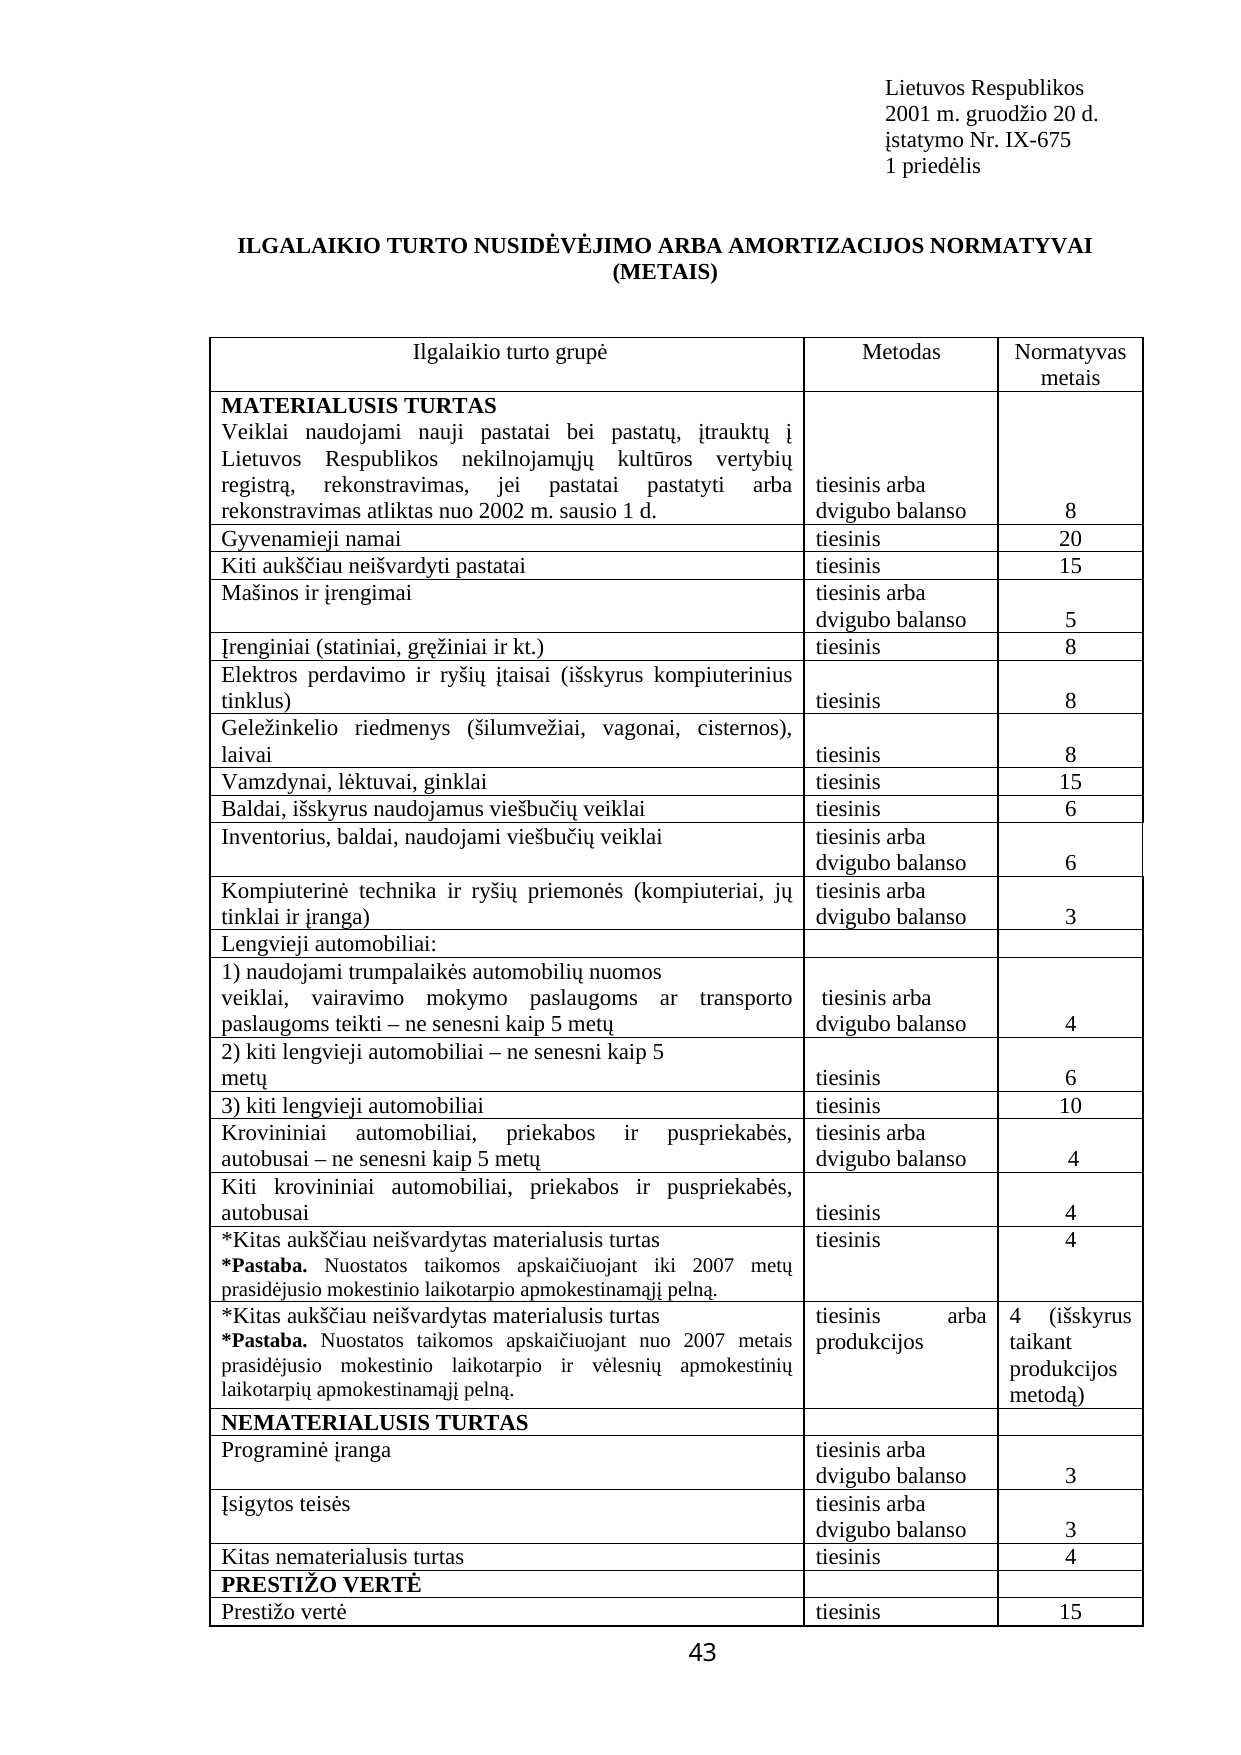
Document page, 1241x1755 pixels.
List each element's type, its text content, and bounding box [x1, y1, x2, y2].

table_cell tiesinis arba dvigubo balanso [805, 1436, 997, 1489]
table_cell Geležinkelio riedmenys (šilumvežiai, vagonai, cisternos), laivai [211, 714, 803, 767]
text 1 priedėlis [210, 153, 1120, 179]
table_cell Įrenginiai (statiniai, gręžiniai ir kt.) [211, 633, 803, 659]
table_cell Mašinos ir įrengimai [211, 580, 803, 632]
table_cell 5 [999, 580, 1142, 632]
table_cell Kompiuterinė technika ir ryšių priemonės (kompiuteriai, jų tinklai ir įranga) [211, 877, 803, 929]
table_cell [999, 930, 1142, 957]
table_cell tiesinis arba dvigubo balanso [805, 958, 997, 1037]
table_cell Programinė įranga [211, 1436, 803, 1489]
table_cell Vamzdynai, lėktuvai, ginklai [211, 768, 803, 794]
table_cell tiesinis arba dvigubo balanso [805, 877, 997, 929]
table_cell tiesinis [805, 796, 997, 822]
table_cell tiesinis arba dvigubo balanso [805, 580, 997, 632]
text ILGALAIKIO TURTO NUSIDĖVĖJIMO ARBA AMORTIZACIJOS NORMATYVAI (METAIS) [210, 232, 1120, 284]
table_cell 4 [999, 1544, 1142, 1570]
table_cell *Kitas aukščiau neišvardytas materialusis turtas *Pastaba. Nuostatos taikomos apskaičiuojant nuo 2007 metais prasidėjusio mokestinio laikotarpio ir vėlesnių apmokestinių laikotarpių apmokestinamąjį pelną. [211, 1302, 803, 1407]
table_cell 3 [999, 1490, 1142, 1542]
table_cell 3 [999, 877, 1142, 929]
table_cell Krovininiai automobiliai, priekabos ir puspriekabės, autobusai – ne senesni kaip 5 metų [211, 1119, 803, 1172]
table_cell 15 [999, 1598, 1142, 1624]
table_cell tiesinis [805, 1038, 997, 1091]
table_cell Baldai, išskyrus naudojamus viešbučių veiklai [211, 796, 803, 822]
table_header Metodas [805, 338, 997, 391]
table_cell 6 [999, 796, 1142, 822]
table_cell 20 [999, 525, 1142, 551]
table_cell 15 [999, 768, 1142, 794]
text Lietuvos Respublikos [210, 73, 1120, 100]
table_cell PRESTIŽO VERTĖ [211, 1571, 803, 1597]
table_cell 15 [999, 552, 1142, 578]
table_cell tiesinis [805, 1227, 997, 1301]
table_cell tiesinis arba dvigubo balanso [805, 823, 997, 876]
table_cell tiesinis [805, 714, 997, 767]
table_cell 8 [999, 661, 1142, 713]
table_cell tiesinis [805, 1173, 997, 1226]
table_cell tiesinis [805, 633, 997, 659]
table_cell Elektros perdavimo ir ryšių įtaisai (išskyrus kompiuterinius tinklus) [211, 661, 803, 713]
table_cell tiesinis arba dvigubo balanso [805, 392, 997, 524]
table_cell Kiti aukščiau neišvardyti pastatai [211, 552, 803, 578]
table_cell 4 [999, 1227, 1142, 1301]
table_cell 4 [999, 958, 1142, 1037]
table_cell tiesinis [805, 1544, 997, 1570]
table_cell *Kitas aukščiau neišvardytas materialusis turtas *Pastaba. Nuostatos taikomos apskaičiuojant iki 2007 metų prasidėjusio mokestinio laikotarpio apmokestinamąjį pelną. [211, 1227, 803, 1301]
table_cell 8 [999, 392, 1142, 524]
table_cell 10 [999, 1092, 1142, 1118]
text 2001 m. gruodžio 20 d. [210, 100, 1120, 126]
table_cell 8 [999, 633, 1142, 659]
table_cell tiesinis arba dvigubo balanso [805, 1119, 997, 1172]
table_header Normatyvas metais [999, 338, 1142, 391]
table_cell 4 [999, 1119, 1142, 1172]
table_cell tiesinis [805, 661, 997, 713]
table_cell tiesinis [805, 1598, 997, 1624]
table_cell tiesinis [805, 1092, 997, 1118]
table_cell tiesinis arba produkcijos [805, 1302, 997, 1407]
table_cell 1) naudojami trumpalaikės automobilių nuomos veiklai, vairavimo mokymo paslaugoms ar transporto paslaugoms teikti – ne senesni kaip 5 metų [211, 958, 803, 1037]
table_cell [805, 1571, 997, 1597]
table_cell tiesinis arba dvigubo balanso [805, 1490, 997, 1542]
table_cell 3 [999, 1436, 1142, 1489]
table_cell NEMATERIALUSIS TURTAS [211, 1409, 803, 1435]
table_cell Lengvieji automobiliai: [211, 930, 803, 957]
table_cell 4 [999, 1173, 1142, 1226]
table_cell [999, 1409, 1142, 1435]
table_cell Inventorius, baldai, naudojami viešbučių veiklai [211, 823, 803, 876]
table_cell [805, 1409, 997, 1435]
text įstatymo Nr. IX-675 [210, 126, 1120, 153]
table_cell 6 [999, 823, 1142, 876]
table_cell tiesinis [805, 525, 997, 551]
table_header Ilgalaikio turto grupė [211, 338, 803, 391]
table_cell 2) kiti lengvieji automobiliai – ne senesni kaip 5 metų [211, 1038, 803, 1091]
table_cell tiesinis [805, 768, 997, 794]
table_cell Kitas nematerialusis turtas [211, 1544, 803, 1570]
table_cell Prestižo vertė [211, 1598, 803, 1624]
table_cell [999, 1571, 1142, 1597]
table_cell [805, 930, 997, 957]
table_cell Gyvenamieji namai [211, 525, 803, 551]
table_cell 4 (išskyrus taikant produkcijos metodą) [999, 1302, 1142, 1407]
table_cell 3) kiti lengvieji automobiliai [211, 1092, 803, 1118]
table_cell tiesinis [805, 552, 997, 578]
table_cell 6 [999, 1038, 1142, 1091]
table_cell 8 [999, 714, 1142, 767]
table_cell MATERIALUSIS TURTAS Veiklai naudojami nauji pastatai bei pastatų, įtrauktų į Lietuvos Respublikos nekilnojamųjų kultūros vertybių registrą, rekonstravimas, jei pastatai pastatyti arba rekonstravimas atliktas nuo 2002 m. sausio 1 d. [211, 392, 803, 524]
table_cell Kiti krovininiai automobiliai, priekabos ir puspriekabės, autobusai [211, 1173, 803, 1226]
table_cell Įsigytos teisės [211, 1490, 803, 1542]
